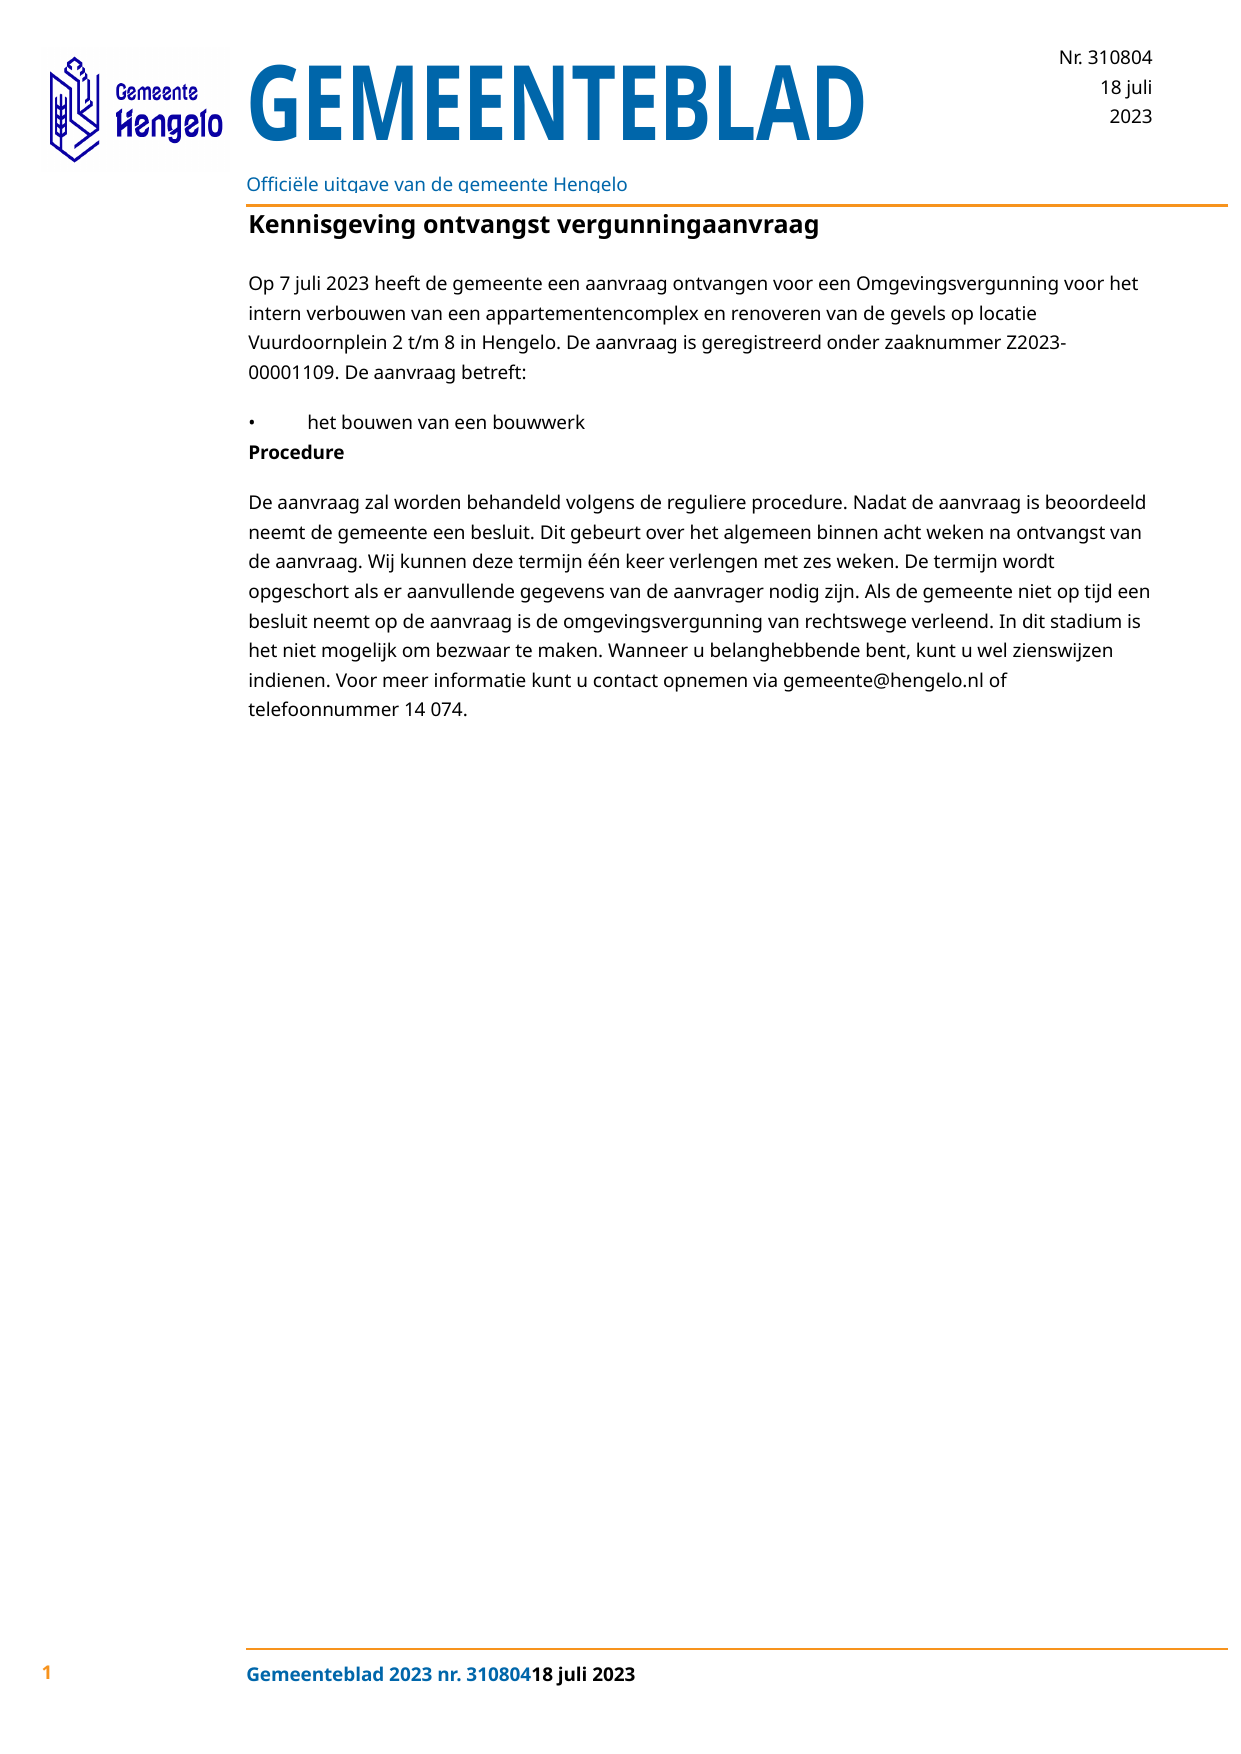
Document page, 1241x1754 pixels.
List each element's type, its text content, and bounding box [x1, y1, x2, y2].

text Procedure [248, 439, 1152, 465]
text Kennisgeving ontvangst vergunningaanvraag [248, 207, 1152, 241]
text Op 7 juli 2023 heeft de gemeente een aanvraag ontvangen voor een Omgevingsvergunning voor het intern verbouwen van een appartementencomplex en renoveren van de gevels op locatie Vuurdoornplein 2 t/m 8 in Hengelo. De aanvraag is geregistreerd onder zaaknummer Z2023-00001109. De aanvraag betreft: [248, 270, 1152, 385]
text De aanvraag zal worden behandeld volgens de reguliere procedure. Nadat de aanvraag is beoordeeld neemt de gemeente een besluit. Dit gebeurt over het algemeen binnen acht weken na ontvangst van de aanvraag. Wij kunnen deze termijn één keer verlengen met zes weken. De termijn wordt opgeschort als er aanvullende gegevens van de aanvrager nodig zijn. Als de gemeente niet op tijd een besluit neemt op de aanvraag is de omgevingsvergunning van rechtswege verleend. In dit stadium is het niet mogelijk om bezwaar te maken. Wanneer u belanghebbende bent, kunt u wel zienswijzen indienen. Voor meer informatie kunt u contact opnemen via gemeente@hengelo.nl of telefoonnummer 14 074. [248, 489, 1152, 722]
list het bouwen van een bouwwerk [248, 409, 1152, 435]
picture [41, 47, 231, 172]
